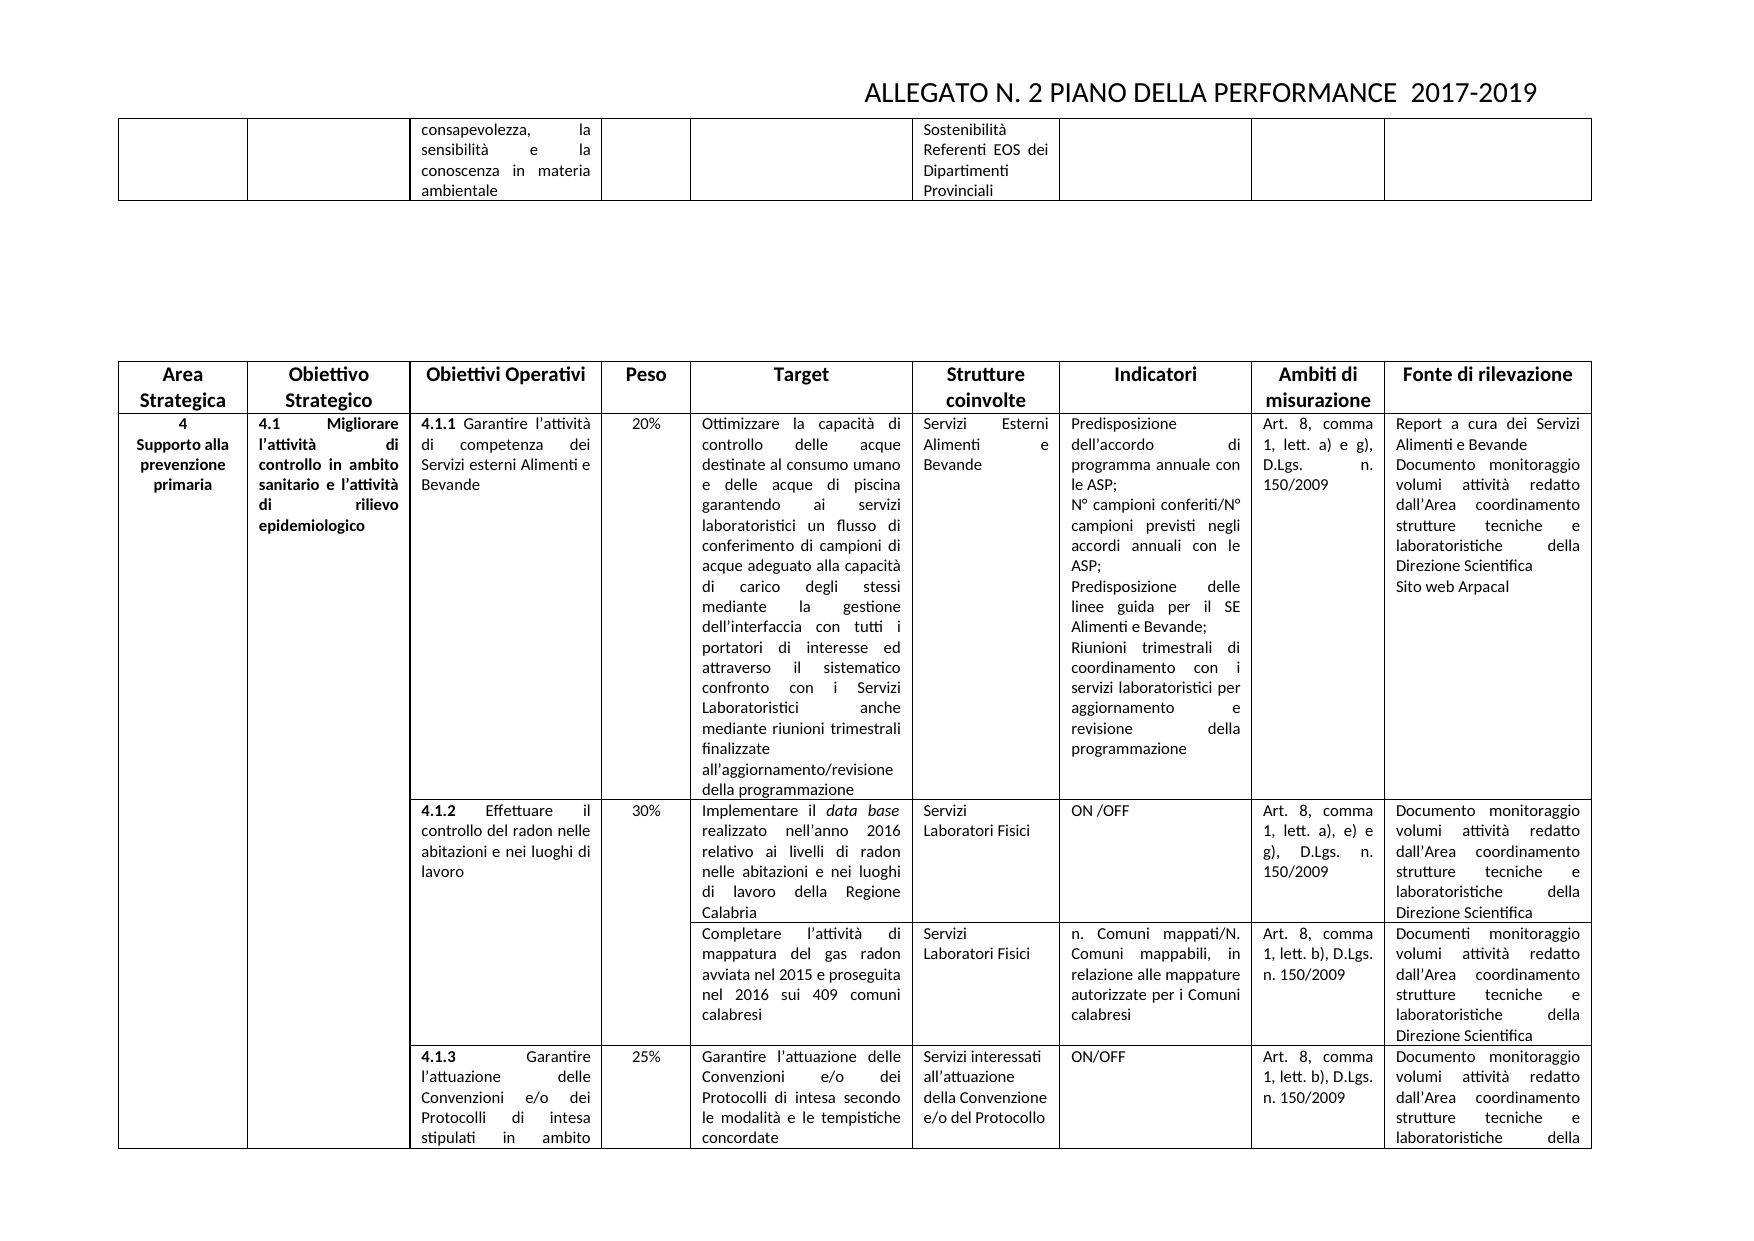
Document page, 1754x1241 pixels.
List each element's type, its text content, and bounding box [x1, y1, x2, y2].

table_cell Completare l’attività di mappatura del gas radon avviata nel 2015 e proseguita nel 2016 sui 409 comuni calabresi [691, 923, 912, 1045]
table_header Indicatori [1060, 362, 1251, 412]
table_header Strutture coinvolte [913, 362, 1059, 412]
table_cell consapevolezza, la sensibilità e la conoscenza in materia ambientale [411, 119, 601, 200]
table_cell Report a cura dei Servizi Alimenti e Bevande Documento monitoraggio volumi attività redatto dall’Area coordinamento strutture tecniche e laboratoristiche della Direzione Scientifica Sito web Arpacal [1385, 414, 1591, 799]
table_header Obiettivo Strategico [248, 362, 409, 412]
table_cell 30% [602, 800, 690, 1045]
table_cell [1252, 119, 1384, 200]
table_cell Ottimizzare la capacità di controllo delle acque destinate al consumo umano e delle acque di piscina garantendo ai servizi laboratoristici un flusso di conferimento di campioni di acque adeguato alla capacità di carico degli stessi mediante la gestione dell’interfaccia con tutti i portatori di interesse ed attraverso il sistematico confronto con i Servizi Laboratoristici anche mediante riunioni trimestrali finalizzate all’aggiornamento/revisione della programmazione [691, 414, 912, 799]
table_header Obiettivi Operativi [411, 362, 601, 412]
table_header Target [691, 362, 912, 412]
table_header Fonte di rilevazione [1385, 362, 1591, 412]
table_header Peso [602, 362, 690, 412]
table_cell [119, 119, 247, 200]
table_cell Garantire l’attuazione delle Convenzioni e/o dei Protocolli di intesa secondo le modalità e le tempistiche concordate [691, 1046, 912, 1148]
table_cell Servizi Laboratori Fisici [913, 800, 1059, 922]
table_cell [691, 119, 912, 200]
table_cell Art. 8, comma 1, lett. a) e g), D.Lgs. n. 150/2009 [1252, 414, 1384, 799]
table_cell Art. 8, comma 1, lett. b), D.Lgs. n. 150/2009 [1252, 923, 1384, 1045]
table_cell Documento monitoraggio volumi attività redatto dall’Area coordinamento strutture tecniche e laboratoristiche della [1385, 1046, 1591, 1148]
table_cell [1060, 119, 1251, 200]
table_cell Servizi interessati all’attuazione della Convenzione e/o del Protocollo [913, 1046, 1059, 1148]
table_cell ON/OFF [1060, 1046, 1251, 1148]
table_cell [602, 119, 690, 200]
table_cell 4 Supporto alla prevenzione primaria [119, 414, 247, 1148]
table_cell Predisposizione dell’accordo di programma annuale con le ASP; N° campioni conferiti/N° campioni previsti negli accordi annuali con le ASP; Predisposizione delle linee guida per il SE Alimenti e Bevande; Riunioni trimestrali di coordinamento con i servizi laboratoristici per aggiornamento e revisione della programmazione [1060, 414, 1251, 799]
table_cell [248, 119, 409, 200]
table_cell 4.1.1 Garantire l’attività di competenza dei Servizi esterni Alimenti e Bevande [411, 414, 601, 799]
table_header Ambiti di misurazione [1252, 362, 1384, 412]
table_cell Art. 8, comma 1, lett. a), e) e g), D.Lgs. n. 150/2009 [1252, 800, 1384, 922]
table_header Area Strategica [119, 362, 247, 412]
table_cell [1385, 119, 1591, 200]
table_cell 25% [602, 1046, 690, 1148]
table_cell Implementare il data base realizzato nell’anno 2016 relativo ai livelli di radon nelle abitazioni e nei luoghi di lavoro della Regione Calabria [691, 800, 912, 922]
table_cell Documenti monitoraggio volumi attività redatto dall’Area coordinamento strutture tecniche e laboratoristiche della Direzione Scientifica [1385, 923, 1591, 1045]
table_cell Art. 8, comma 1, lett. b), D.Lgs. n. 150/2009 [1252, 1046, 1384, 1148]
table_cell 4.1.2 Effettuare il controllo del radon nelle abitazioni e nei luoghi di lavoro [411, 800, 601, 1045]
table_cell 4.1 Migliorare l’attività di controllo in ambito sanitario e l’attività di rilievo epidemiologico [248, 414, 409, 1148]
table_cell Servizi Laboratori Fisici [913, 923, 1059, 1045]
table_cell ON /OFF [1060, 800, 1251, 922]
table_cell Servizi Esterni Alimenti e Bevande [913, 414, 1059, 799]
table_cell Documento monitoraggio volumi attività redatto dall’Area coordinamento strutture tecniche e laboratoristiche della Direzione Scientifica [1385, 800, 1591, 922]
table_cell Sostenibilità Referenti EOS dei Dipartimenti Provinciali [913, 119, 1059, 200]
table_cell 4.1.3 Garantire l’attuazione delle Convenzioni e/o dei Protocolli di intesa stipulati in ambito [411, 1046, 601, 1148]
table_cell n. Comuni mappati/N. Comuni mappabili, in relazione alle mappature autorizzate per i Comuni calabresi [1060, 923, 1251, 1045]
table_cell 20% [602, 414, 690, 799]
